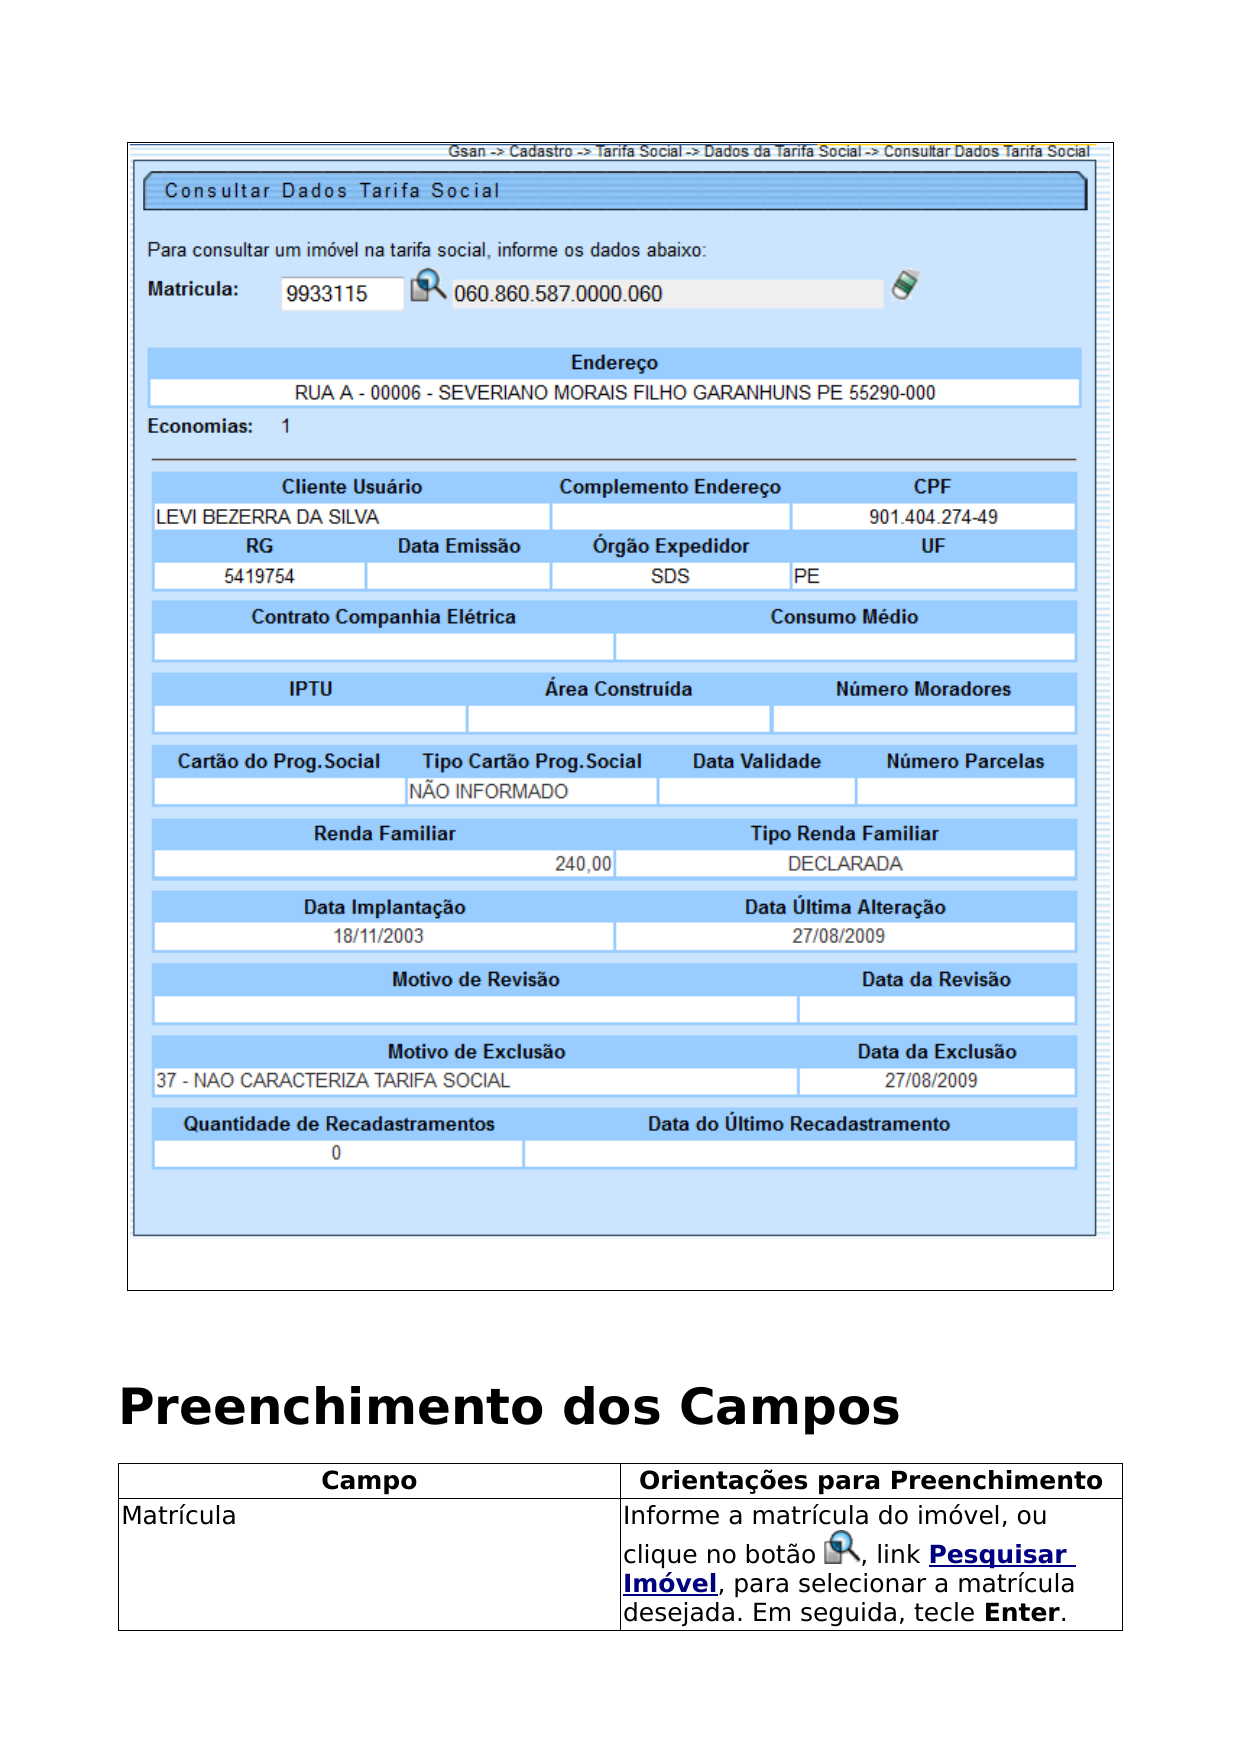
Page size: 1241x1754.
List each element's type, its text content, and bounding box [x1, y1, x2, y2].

subtitle Preenchimento dos Campos [118, 1378, 1122, 1436]
table_header Orientações para Preenchimento [621, 1464, 1122, 1498]
table_cell Matrícula [119, 1499, 620, 1630]
table_cell Informe a matrícula do imóvel, ou clique no botão , link Pesquisar Imóvel, para selecionar a matrícula desejada. Em seguida, tecle Enter. [621, 1499, 1122, 1630]
picture [824, 1530, 861, 1564]
table_header [128, 143, 1113, 1290]
picture [129, 144, 1111, 1258]
table_header Campo [119, 1464, 620, 1498]
